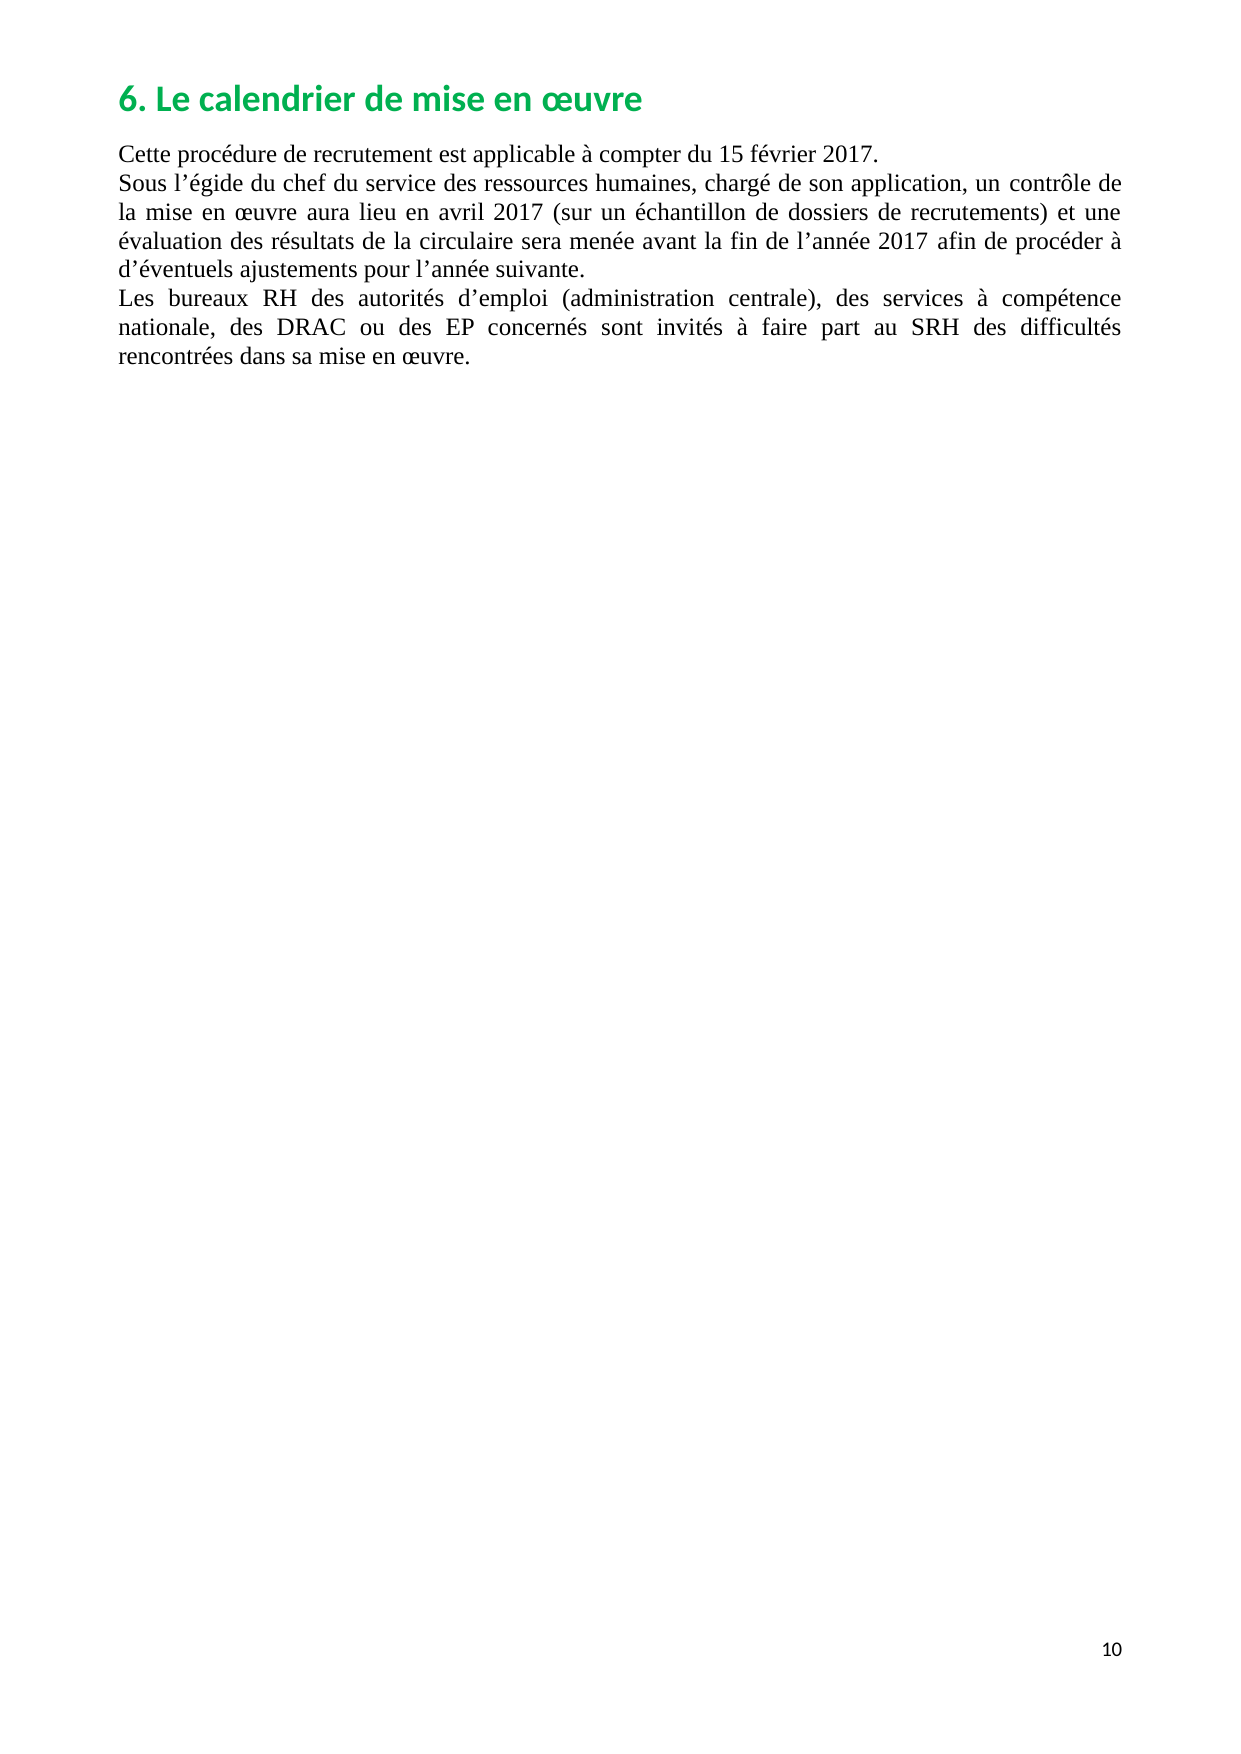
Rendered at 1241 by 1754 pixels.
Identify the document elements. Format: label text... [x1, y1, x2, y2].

text Sous l’égide du chef du service des ressources humaines, chargé de son application, un contrôle de la mise en œuvre aura lieu en avril 2017 (sur un échantillon de dossiers de recrutements) et une évaluation des résultats de la circulaire sera menée avant la fin de l’année 2017 afin de procéder à d’éventuels ajustements pour l’année suivante. [118, 168, 1122, 283]
subtitle 6. Le calendrier de mise en œuvre [118, 75, 1122, 121]
text Les bureaux RH des autorités d’emploi (administration centrale), des services à compétence nationale, des DRAC ou des EP concernés sont invités à faire part au SRH des difficultés rencontrées dans sa mise en œuvre. [118, 283, 1122, 369]
text Cette procédure de recrutement est applicable à compter du 15 février 2017. [118, 139, 1122, 168]
